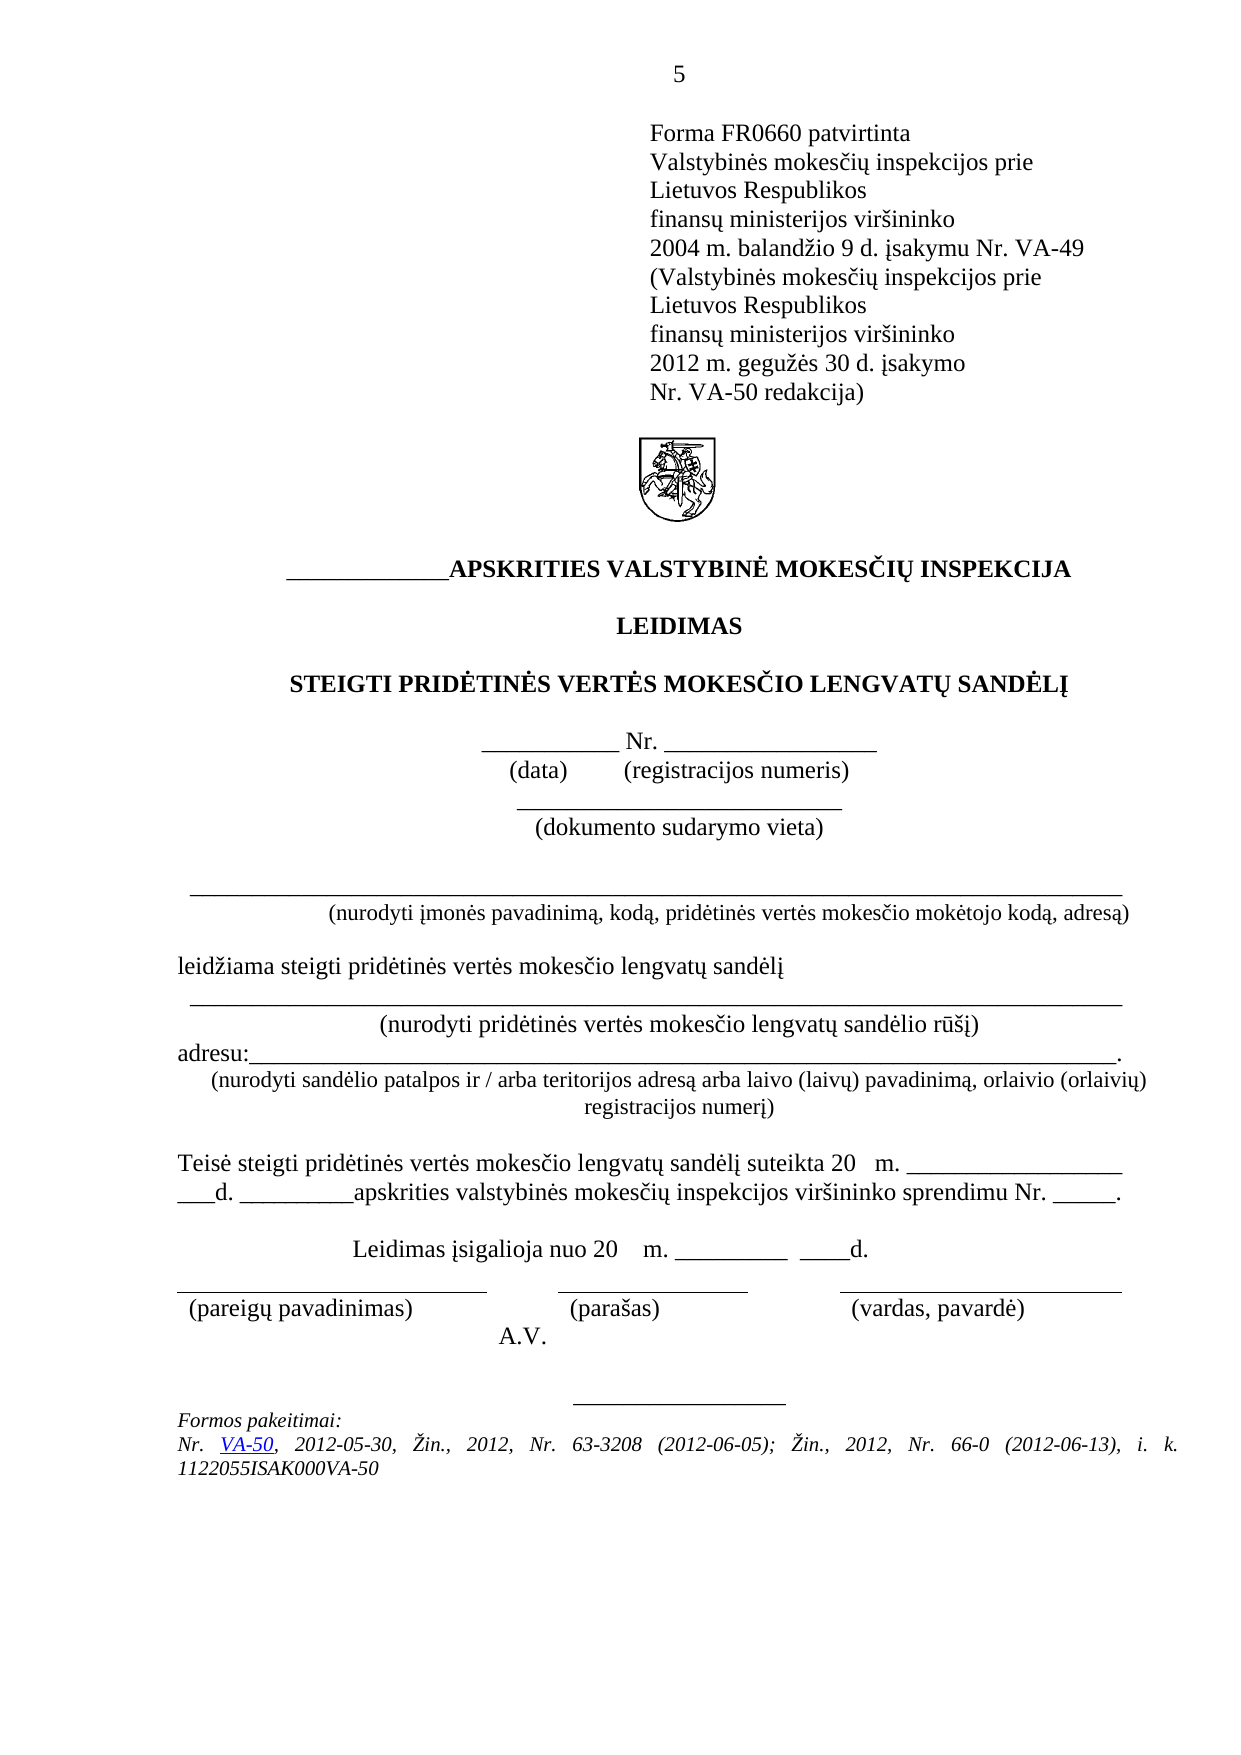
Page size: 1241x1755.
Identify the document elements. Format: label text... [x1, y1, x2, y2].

table_header (pareigų pavadinimas) [177, 1293, 487, 1321]
text _____________APSKRITIES VALSTYBINĖ MOKESČIŲ INSPEKCIJA [177, 554, 1181, 582]
text leidžiama steigti pridėtinės vertės mokesčio lengvatų sandėlį [177, 951, 1181, 980]
text 2012 m. gegužės 30 d. įsakymo [649, 348, 1181, 377]
text Nr. VA-50, 2012-05-30, Žin., 2012, Nr. 63-3208 (2012-06-05); Žin., 2012, Nr. 66-0 (2012-06-13), i. k. 1122055ISAK000VA-50 [177, 1432, 1181, 1480]
text (data) (registracijos numeris) [177, 755, 1181, 784]
text (dokumento sudarymo vieta) [177, 812, 1181, 841]
text Nr. VA-50 redakcija) [649, 377, 1181, 406]
text Lietuvos Respublikos [649, 176, 1181, 204]
text _ [190, 870, 1181, 899]
text ___d. apskrities valstybinės mokesčių inspekcijos viršininko sprendimu Nr. _____. [177, 1177, 1181, 1205]
text finansų ministerijos viršininko [649, 204, 1181, 233]
table_header (vardas, pavardė) [840, 1293, 1122, 1321]
text _ [190, 980, 1181, 1009]
text Leidimas įsigalioja nuo 20 m. _________ ____d. [177, 1234, 1181, 1263]
text ___________ Nr. _________________ [177, 726, 1181, 755]
text 2004 m. balandžio 9 d. įsakymu Nr. VA-49 [649, 233, 1181, 262]
text Lietuvos Respublikos [649, 291, 1181, 319]
table_header [487, 1292, 558, 1321]
text Teisė steigti pridėtinės vertės mokesčio lengvatų sandėlį suteikta 20 m. [177, 1148, 1181, 1177]
table_header (parašas) [558, 1293, 748, 1321]
table_cell [840, 1321, 1122, 1350]
text (nurodyti pridėtinės vertės mokesčio lengvatų sandėlio rūšį) [177, 1009, 1181, 1038]
text Valstybinės mokesčių inspekcijos prie [649, 147, 1181, 176]
text LEIDIMAS [177, 611, 1181, 640]
text (Valstybinės mokesčių inspekcijos prie [649, 262, 1181, 291]
text finansų ministerijos viršininko [649, 319, 1181, 348]
text Forma FR0660 patvirtinta [649, 118, 1181, 147]
text __________________________ [177, 784, 1181, 812]
text (nurodyti sandėlio patalpos ir / arba teritorijos adresą arba laivo (laivų) pavadinimą, orlaivio (orlaivių) registracijos numerį) [177, 1066, 1181, 1119]
table_cell A.V. [487, 1321, 558, 1350]
table_cell [748, 1321, 840, 1350]
text STEIGTI PRIDĖTINĖS VERTĖS MOKESČIO LENGVATŲ SANDĖLĮ [177, 669, 1181, 697]
text adresu: . [177, 1038, 1181, 1066]
table_header [748, 1292, 840, 1321]
table_cell [177, 1321, 487, 1350]
text _________________ [177, 1379, 1181, 1408]
table_cell [558, 1321, 748, 1350]
text (nurodyti įmonės pavadinimą, kodą, pridėtinės vertės mokesčio mokėtojo kodą, adresą) [277, 899, 1181, 925]
text Formos pakeitimai: [177, 1408, 1181, 1432]
